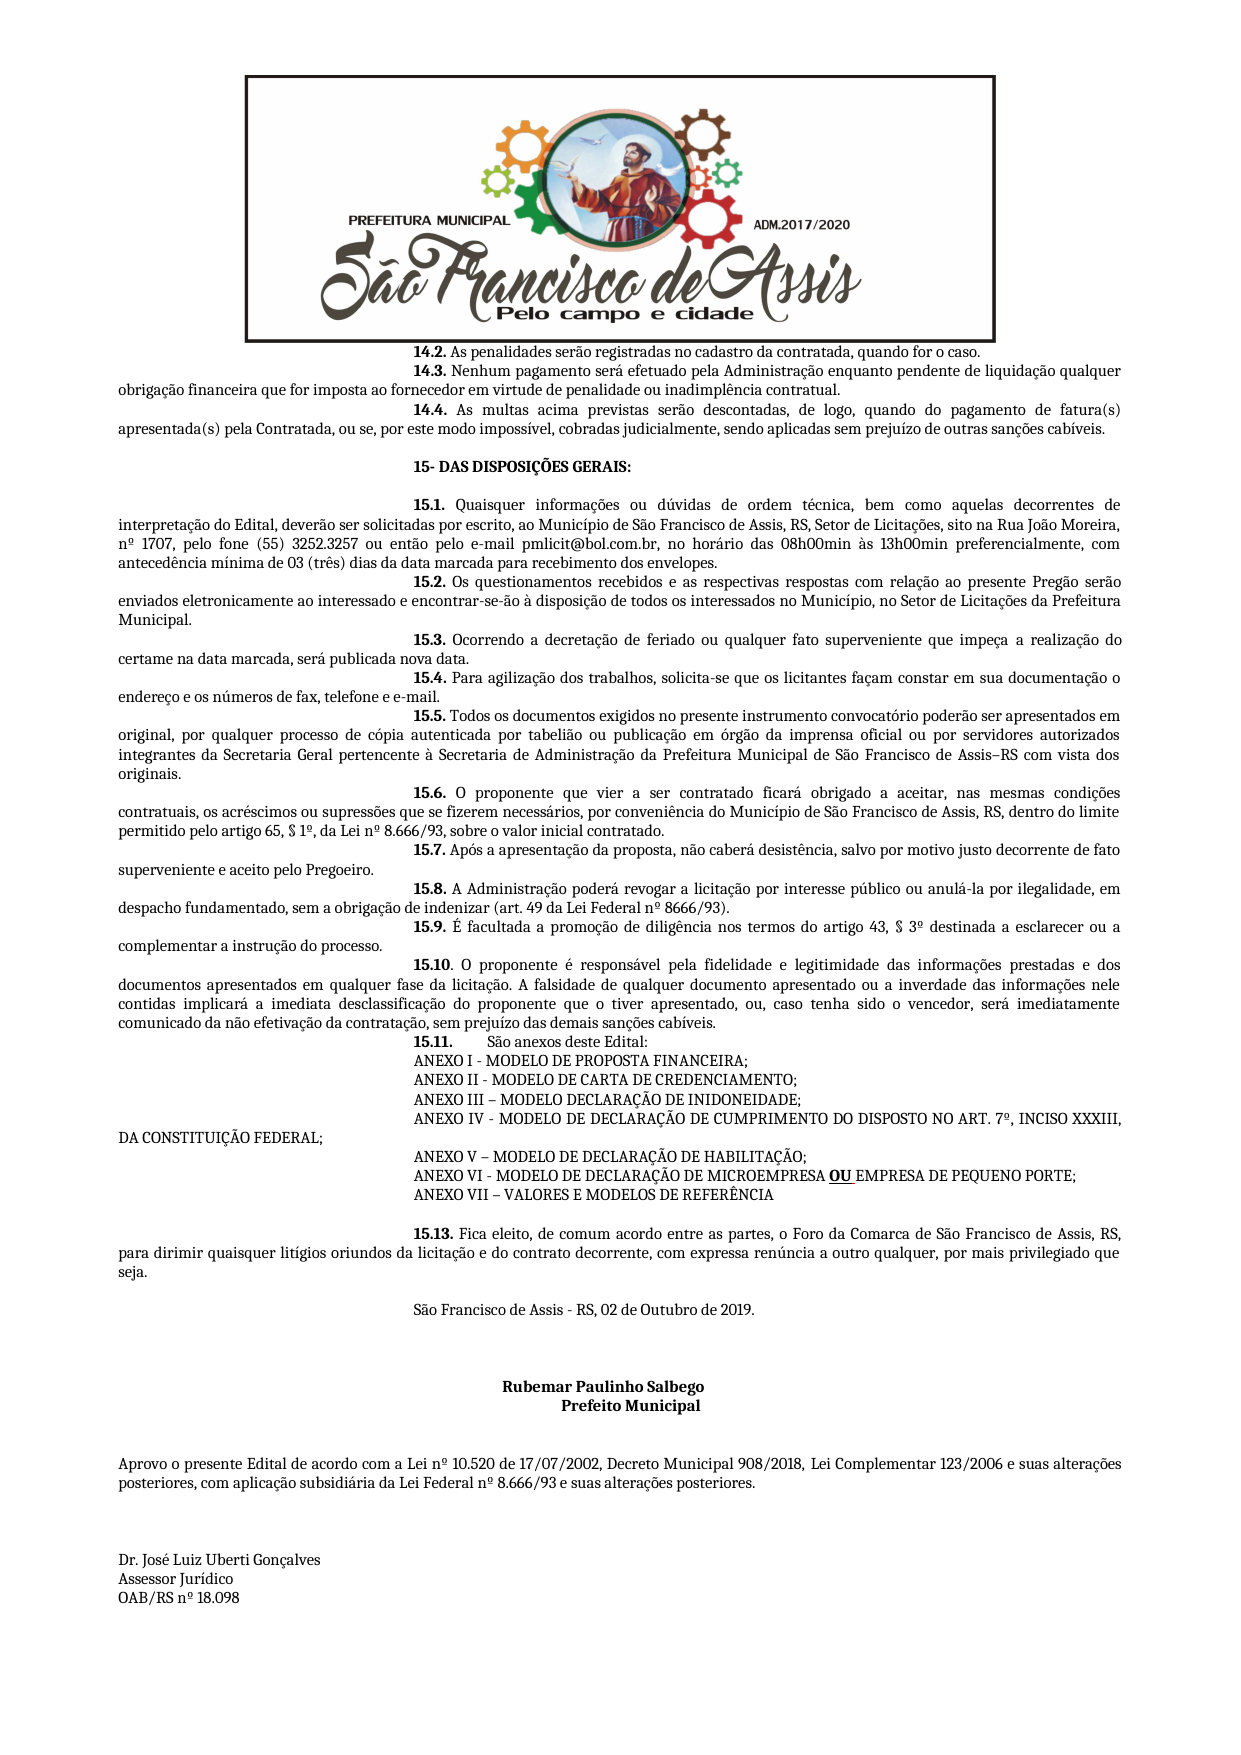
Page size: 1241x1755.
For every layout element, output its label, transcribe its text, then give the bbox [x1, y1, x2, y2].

text ANEXO IV - MODELO DE DECLARAÇÃO DE CUMPRIMENTO DO DISPOSTO NO ART. 7º, INCISO XXXIII, DA CONSTITUIÇÃO FEDERAL; [118, 1109, 1122, 1147]
text 15.9. É facultada a promoção de diligência nos termos do artigo 43, § 3º destinada a esclarecer ou a complementar a instrução do processo. [118, 917, 1122, 956]
text ANEXO VII – VALORES E MODELOS DE REFERÊNCIA [118, 1186, 1122, 1205]
text 15.10. O proponente é responsável pela fidelidade e legitimidade das informações prestadas e dos documentos apresentados em qualquer fase da licitação. A falsidade de qualquer documento apresentado ou a inverdade das informações nele contidas implicará a imediata desclassificação do proponente que o tiver apresentado, ou, caso tenha sido o vencedor, será imediatamente comunicado da não efetivação da contratação, sem prejuízo das demais sanções cabíveis. [118, 956, 1122, 1032]
text Prefeito Municipal [118, 1397, 1122, 1416]
text 15- DAS DISPOSIÇÕES GERAIS: [118, 457, 1122, 477]
text 15.1. Quaisquer informações ou dúvidas de ordem técnica, bem como aquelas decorrentes de interpretação do Edital, deverão ser solicitadas por escrito, ao Município de São Francisco de Assis, RS, Setor de Licitações, sito na Rua João Moreira, nº 1707, pelo fone (55) 3252.3257 ou então pelo e-mail pmlicit@bol.com.br, no horário das 08h00min às 13h00min preferencialmente, com antecedência mínima de 03 (três) dias da data marcada para recebimento dos envelopes. [118, 496, 1122, 572]
text 15.11. São anexos deste Edital: [413, 1032, 1122, 1052]
text ANEXO I - MODELO DE PROPOSTA FINANCEIRA; [118, 1052, 1122, 1071]
text 15.5. Todos os documentos exigidos no presente instrumento convocatório poderão ser apresentados em original, por qualquer processo de cópia autenticada por tabelião ou publicação em órgão da imprensa oficial ou por servidores autorizados integrantes da Secretaria Geral pertencente à Secretaria de Administração da Prefeitura Municipal de São Francisco de Assis–RS com vista dos originais. [118, 707, 1122, 783]
text 15.8. A Administração poderá revogar a licitação por interesse público ou anulá-la por ilegalidade, em despacho fundamentado, sem a obrigação de indenizar (art. 49 da Lei Federal nº 8666/93). [118, 879, 1122, 917]
text ANEXO V – MODELO DE DECLARAÇÃO DE HABILITAÇÃO; [118, 1147, 1122, 1167]
text Aprovo o presente Edital de acordo com a Lei nº 10.520 de 17/07/2002, Decreto Municipal 908/2018, Lei Complementar 123/2006 e suas alterações posteriores, com aplicação subsidiária da Lei Federal nº 8.666/93 e suas alterações posteriores. [118, 1454, 1122, 1492]
text ANEXO VI - MODELO DE DECLARAÇÃO DE MICROEMPRESA OU EMPRESA DE PEQUENO PORTE; [118, 1167, 1122, 1186]
text 15.2. Os questionamentos recebidos e as respectivas respostas com relação ao presente Pregão serão enviados eletronicamente ao interessado e encontrar-se-ão à disposição de todos os interessados no Município, no Setor de Licitações da Prefeitura Municipal. [118, 572, 1122, 630]
text Rubemar Paulinho Salbego [118, 1377, 1122, 1397]
text Dr. José Luiz Uberti Gonçalves [118, 1550, 1122, 1569]
text ANEXO II - MODELO DE CARTA DE CREDENCIAMENTO; [118, 1071, 1122, 1090]
text 14.4. As multas acima previstas serão descontadas, de logo, quando do pagamento de fatura(s) apresentada(s) pela Contratada, ou se, por este modo impossível, cobradas judicialmente, sendo aplicadas sem prejuízo de outras sanções cabíveis. [118, 400, 1122, 438]
text 15.7. Após a apresentação da proposta, não caberá desistência, salvo por motivo justo decorrente de fato superveniente e aceito pelo Pregoeiro. [118, 841, 1122, 879]
text 15.4. Para agilização dos trabalhos, solicita-se que os licitantes façam constar em sua documentação o endereço e os números de fax, telefone e e-mail. [118, 668, 1122, 707]
text 14.2. As penalidades serão registradas no cadastro da contratada, quando for o caso. [118, 342, 1122, 362]
text 15.3. Ocorrendo a decretação de feriado ou qualquer fato superveniente que impeça a realização do certame na data marcada, será publicada nova data. [118, 630, 1122, 668]
text 15.13. Fica eleito, de comum acordo entre as partes, o Foro da Comarca de São Francisco de Assis, RS, para dirimir quaisquer litígios oriundos da licitação e do contrato decorrente, com expressa renúncia a outro qualquer, por mais privilegiado que seja. [118, 1224, 1122, 1282]
text São Francisco de Assis - RS, 02 de Outubro de 2019. [118, 1301, 1122, 1320]
text OAB/RS nº 18.098 [118, 1588, 1122, 1607]
text ANEXO III – MODELO DECLARAÇÃO DE INIDONEIDADE; [118, 1090, 1122, 1109]
text Assessor Jurídico [118, 1569, 1122, 1588]
text 15.6. O proponente que vier a ser contratado ficará obrigado a aceitar, nas mesmas condições contratuais, os acréscimos ou supressões que se fizerem necessários, por conveniência do Município de São Francisco de Assis, RS, dentro do limite permitido pelo artigo 65, § 1º, da Lei nº 8.666/93, sobre o valor inicial contratado. [118, 783, 1122, 841]
text 14.3. Nenhum pagamento será efetuado pela Administração enquanto pendente de liquidação qualquer obrigação financeira que for imposta ao fornecedor em virtude de penalidade ou inadimplência contratual. [118, 362, 1122, 400]
